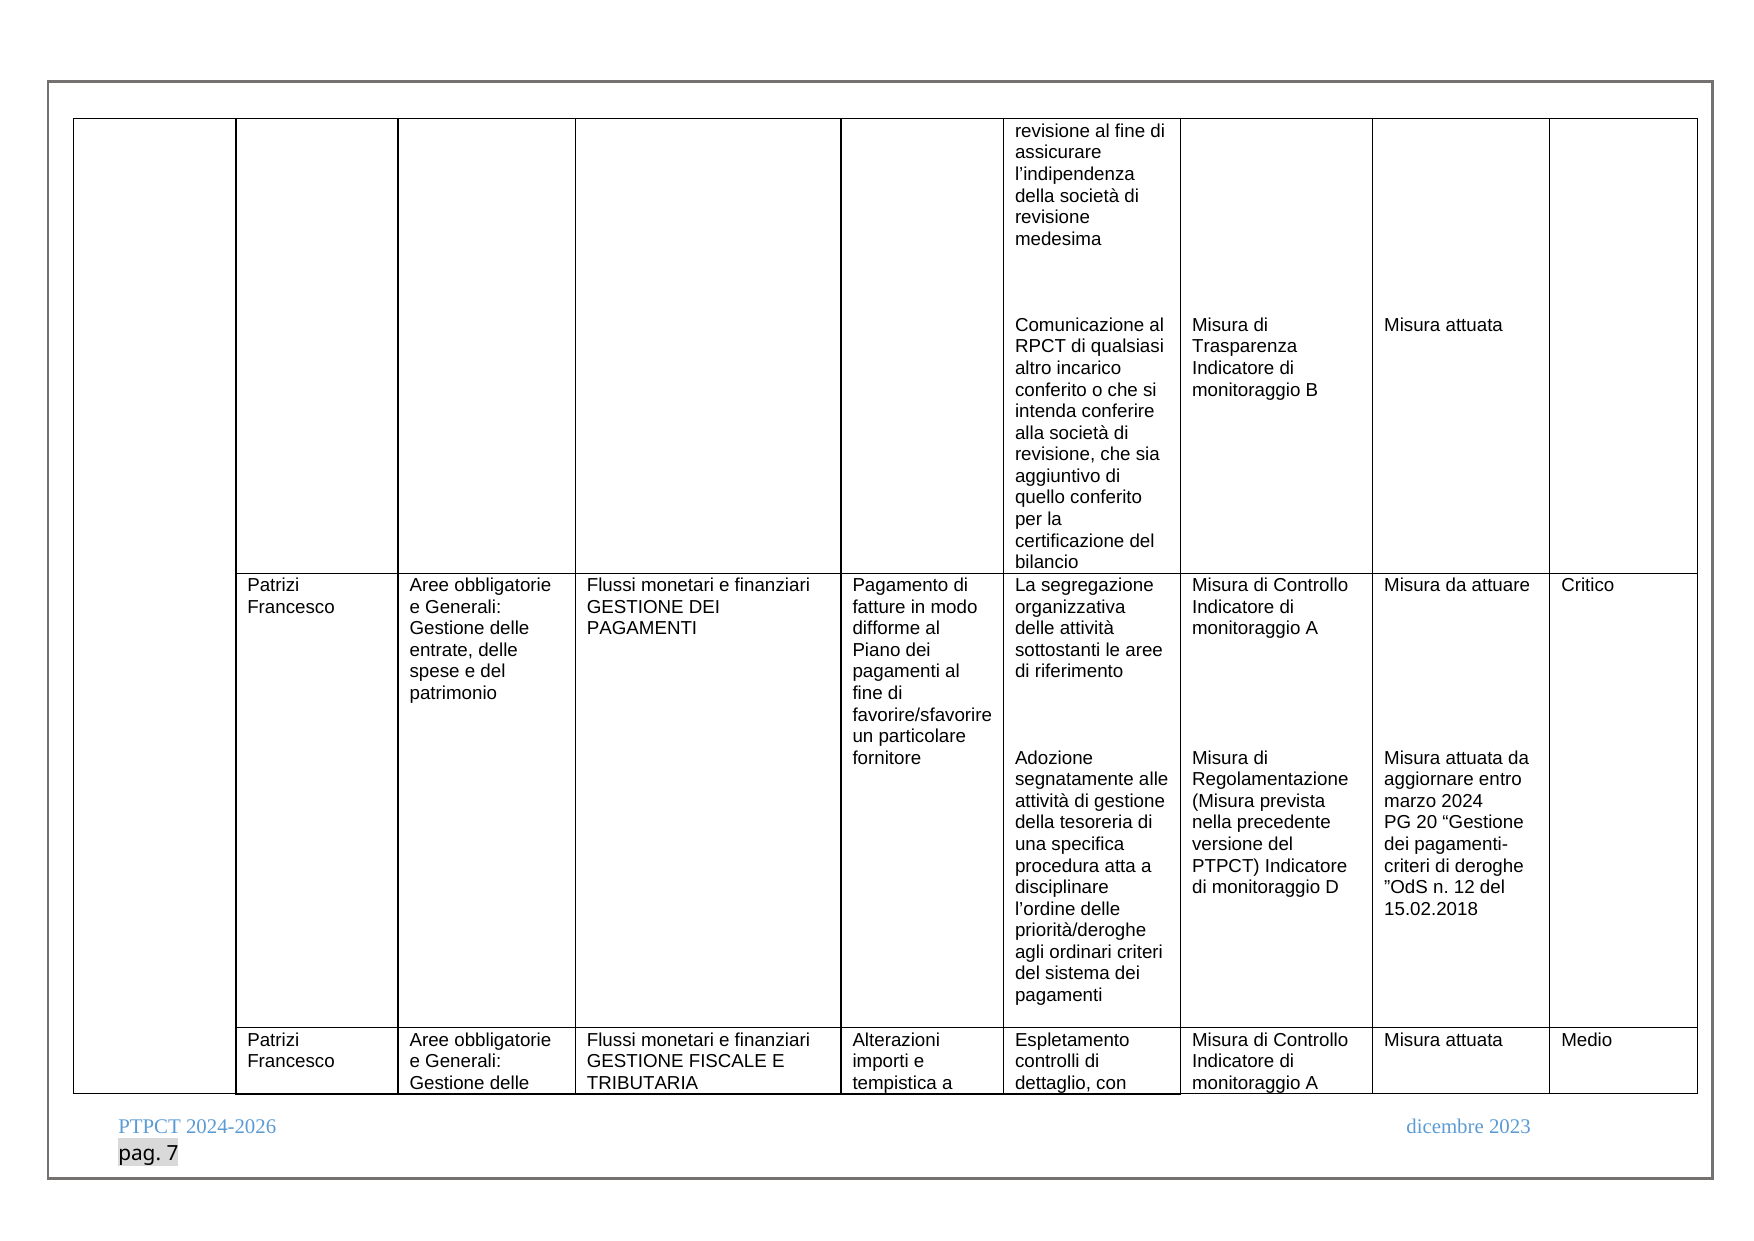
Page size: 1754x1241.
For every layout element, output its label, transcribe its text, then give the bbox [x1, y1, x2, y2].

table_cell Espletamento controlli di dettaglio, con [1004, 1028, 1180, 1093]
table_cell [576, 119, 840, 572]
table_cell La segregazione organizzativa delle attività sottostanti le aree di riferimento Adozione segnatamente alle attività di gestione della tesoreria di una specifica procedura atta a disciplinare l’ordine delle priorità/deroghe agli ordinari criteri del sistema dei pagamenti [1004, 574, 1180, 1027]
table_cell Pagamento di fatture in modo difforme al Piano dei pagamenti al fine di favorire/sfavorire un particolare fornitore [842, 574, 1003, 1027]
table_cell Patrizi Francesco [237, 574, 397, 1027]
table_cell [1550, 119, 1697, 572]
table_cell Patrizi Francesco [237, 1028, 397, 1093]
table_cell Misura da attuare Misura attuata da aggiornare entro marzo 2024 PG 20 “Gestione dei pagamenti-criteri di deroghe ”OdS n. 12 del 15.02.2018 [1373, 574, 1549, 1027]
table_cell Misura attuata [1373, 1028, 1549, 1093]
table_cell Misura di Controllo Indicatore di monitoraggio A [1181, 1028, 1372, 1093]
table_cell Misura di Trasparenza Indicatore di monitoraggio B [1181, 119, 1372, 572]
table_cell Misura di Controllo Indicatore di monitoraggio A Misura di Regolamentazione (Misura prevista nella precedente versione del PTPCT) Indicatore di monitoraggio D [1181, 574, 1372, 1027]
table_cell Flussi monetari e finanziari GESTIONE DEI PAGAMENTI [576, 574, 840, 1027]
table_cell [842, 119, 1003, 572]
table_cell [399, 119, 575, 572]
table_cell Aree obbligatorie e Generali: Gestione delle [399, 1028, 575, 1093]
table_cell Aree obbligatorie e Generali: Gestione delle entrate, delle spese e del patrimonio [399, 574, 575, 1027]
table_cell Medio [1550, 1028, 1697, 1093]
table_cell revisione al fine di assicurare l’indipendenza della società di revisione medesima Comunicazione al RPCT di qualsiasi altro incarico conferito o che si intenda conferire alla società di revisione, che sia aggiuntivo di quello conferito per la certificazione del bilancio [1004, 119, 1180, 572]
table_cell Critico [1550, 574, 1697, 1027]
table_cell [237, 119, 397, 572]
table_cell Alterazioni importi e tempistica a [842, 1028, 1003, 1093]
table_cell Flussi monetari e finanziari GESTIONE FISCALE E TRIBUTARIA [576, 1028, 840, 1093]
table_cell [74, 119, 235, 1093]
table_cell Misura attuata [1373, 119, 1549, 572]
